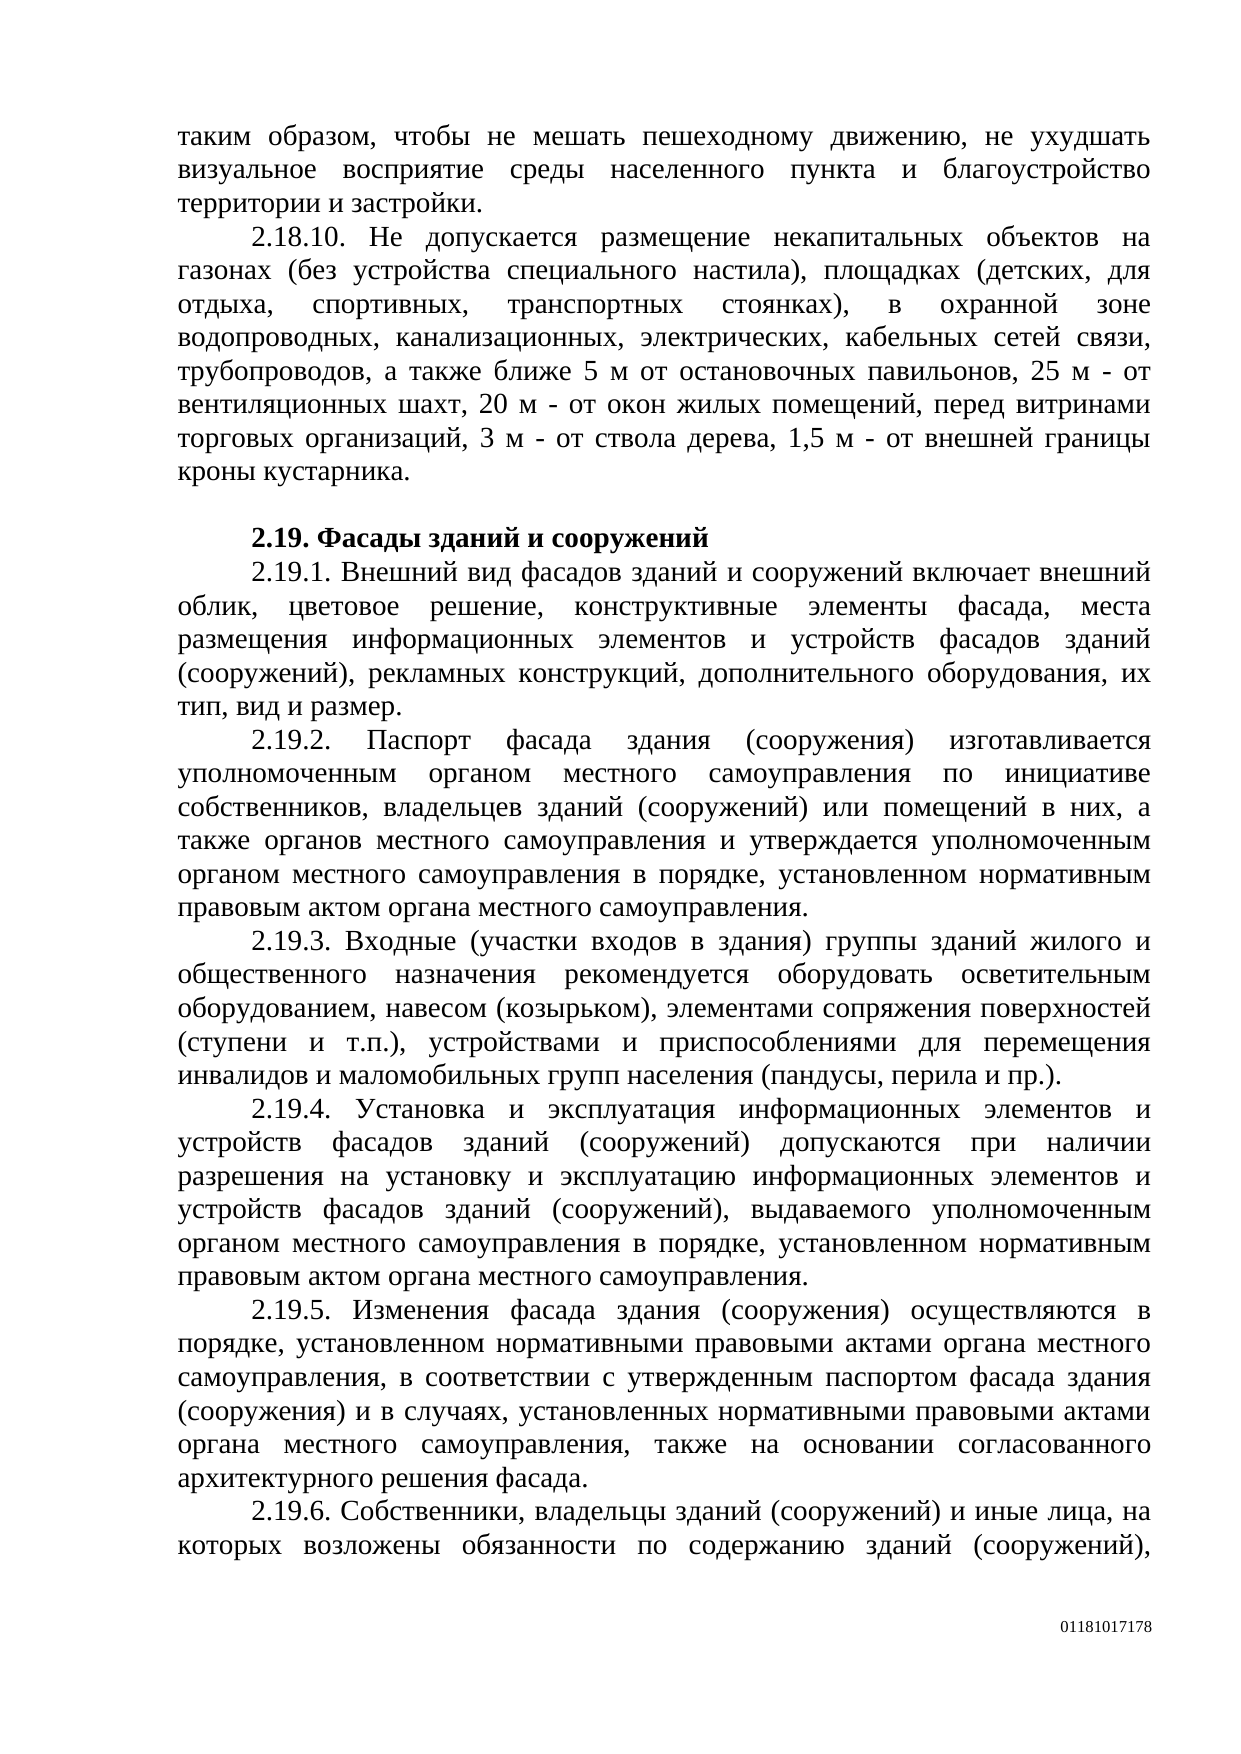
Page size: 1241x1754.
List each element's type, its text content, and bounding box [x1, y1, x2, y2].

text 2.19.5. Изменения фасада здания (сооружения) осуществляются в порядке, установленном нормативными правовыми актами органа местного самоуправления, в соответствии с утвержденным паспортом фасада здания (сооружения) и в случаях, установленных нормативными правовыми актами органа местного самоуправления, также на основании согласованного архитектурного решения фасада. [177, 1292, 1152, 1493]
text 2.18.10. Не допускается размещение некапитальных объектов на газонах (без устройства специального настила), площадках (детских, для отдыха, спортивных, транспортных стоянках), в охранной зоне водопроводных, канализационных, электрических, кабельных сетей связи, трубопроводов, а также ближе 5 м от остановочных павильонов, 25 м - от вентиляционных шахт, 20 м - от окон жилых помещений, перед витринами торговых организаций, 3 м - от ствола дерева, 1,5 м - от внешней границы кроны кустарника. [177, 219, 1152, 487]
text 2.19.4. Установка и эксплуатация информационных элементов и устройств фасадов зданий (сооружений) допускаются при наличии разрешения на установку и эксплуатацию информационных элементов и устройств фасадов зданий (сооружений), выдаваемого уполномоченным органом местного самоуправления в порядке, установленном нормативным правовым актом органа местного самоуправления. [177, 1091, 1152, 1292]
text 2.19.2. Паспорт фасада здания (сооружения) изготавливается уполномоченным органом местного самоуправления по инициативе собственников, владельцев зданий (сооружений) или помещений в них, а также органов местного самоуправления и утверждается уполномоченным органом местного самоуправления в порядке, установленном нормативным правовым актом органа местного самоуправления. [177, 722, 1152, 923]
text 2.19.6. Собственники, владельцы зданий (сооружений) и иные лица, на которых возложены обязанности по содержанию зданий (сооружений), [177, 1493, 1152, 1560]
text 2.19. Фасады зданий и сооружений [177, 521, 1152, 554]
text 2.19.1. Внешний вид фасадов зданий и сооружений включает внешний облик, цветовое решение, конструктивные элементы фасада, места размещения информационных элементов и устройств фасадов зданий (сооружений), рекламных конструкций, дополнительного оборудования, их тип, вид и размер. [177, 554, 1152, 722]
text 2.19.3. Входные (участки входов в здания) группы зданий жилого и общественного назначения рекомендуется оборудовать осветительным оборудованием, навесом (козырьком), элементами сопряжения поверхностей (ступени и т.п.), устройствами и приспособлениями для перемещения инвалидов и маломобильных групп населения (пандусы, перила и пр.). [177, 923, 1152, 1091]
text таким образом, чтобы не мешать пешеходному движению, не ухудшать визуальное восприятие среды населенного пункта и благоустройство территории и застройки. [177, 118, 1152, 219]
